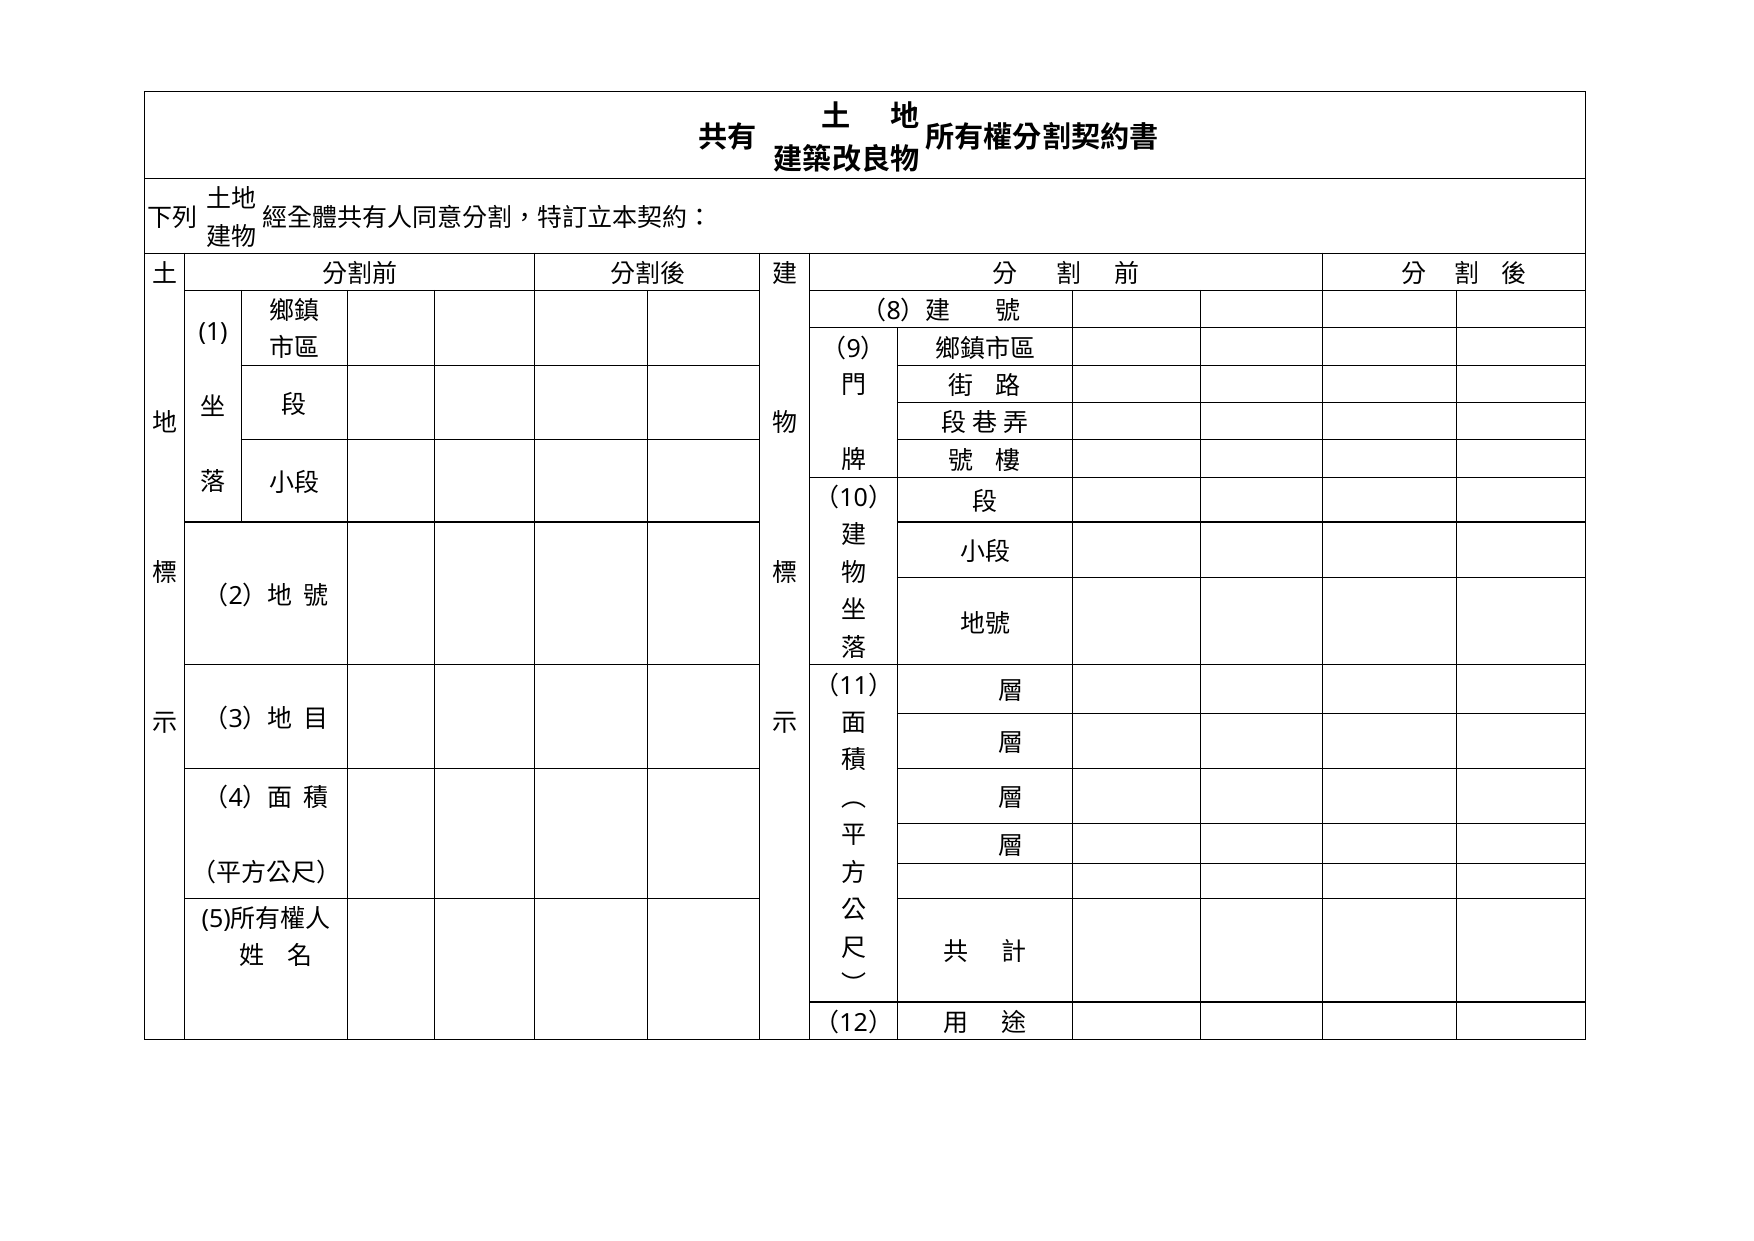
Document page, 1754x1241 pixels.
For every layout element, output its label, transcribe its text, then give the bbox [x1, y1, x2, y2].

table_cell （2）地 號 [185, 523, 347, 664]
table_header 共有 [145, 92, 760, 178]
table_cell [435, 440, 534, 521]
table_cell [1457, 403, 1585, 439]
table_cell [1073, 366, 1200, 402]
table_cell [648, 291, 759, 364]
table_cell [348, 366, 434, 439]
table_cell [1323, 403, 1456, 439]
table_cell [535, 899, 647, 1039]
table_cell [1457, 665, 1585, 713]
table_cell [1073, 824, 1200, 863]
table_cell 建築改良物 [760, 135, 922, 178]
table_cell [1323, 769, 1456, 823]
table_cell 層 [898, 824, 1072, 863]
table_cell [1457, 366, 1585, 402]
table_cell [648, 899, 759, 1039]
table_cell [1073, 403, 1200, 439]
table_cell [1201, 769, 1322, 823]
table_cell [648, 366, 759, 439]
table_cell [1323, 899, 1456, 1001]
table_cell [1323, 824, 1456, 863]
table_cell [1457, 899, 1585, 1001]
table_cell [535, 366, 647, 439]
table_cell [1073, 328, 1200, 364]
table_cell [1457, 864, 1585, 898]
table_cell （8）建 號 [810, 291, 1072, 327]
table_cell 鄉鎮 市區 [242, 291, 347, 364]
table_cell [1323, 578, 1456, 664]
table_cell （9） 門 牌 [810, 328, 897, 477]
table_cell [1201, 328, 1322, 364]
table_cell [435, 523, 534, 664]
table_cell 號 樓 [898, 440, 1072, 477]
table_cell [435, 665, 534, 768]
table_cell （11） 面 積 ︵ 平 方 公 尺 ︶ [810, 665, 897, 1001]
table_cell [1457, 824, 1585, 863]
table_cell [1073, 291, 1200, 327]
table_cell （10） 建 物 坐 落 [810, 478, 897, 664]
table_cell 建 物 標 示 [760, 254, 809, 1039]
table_cell 層 [898, 769, 1072, 823]
table_cell 土 地 標 示 [145, 254, 184, 1039]
table_cell [1201, 523, 1322, 577]
table_cell [1457, 478, 1585, 521]
table_header 所有權分割契約書 [922, 92, 1585, 178]
table_cell 分 割 前 [810, 254, 1322, 290]
table_cell [1201, 714, 1322, 768]
table_cell 段 [898, 478, 1072, 521]
table_cell 街 路 [898, 366, 1072, 402]
table_cell [1201, 1003, 1322, 1039]
table_cell [535, 440, 647, 521]
table_cell [1201, 899, 1322, 1001]
table_cell [1457, 769, 1585, 823]
table_cell [1323, 665, 1456, 713]
table_cell [348, 769, 434, 898]
table_cell 分割後 [535, 254, 759, 290]
table_cell [1201, 864, 1322, 898]
table_cell [1201, 366, 1322, 402]
table_cell （3）地 目 [185, 665, 347, 768]
table_cell 層 [898, 665, 1072, 713]
table_cell [1323, 291, 1456, 327]
table_cell 用 途 [898, 1003, 1072, 1039]
table_cell [1201, 440, 1322, 477]
table_cell [1323, 523, 1456, 577]
table_cell [1073, 769, 1200, 823]
table_cell (1) 坐 落 [185, 291, 241, 521]
table_cell [1201, 578, 1322, 664]
table_cell [1323, 864, 1456, 898]
table_cell [1073, 440, 1200, 477]
table_cell [1323, 366, 1456, 402]
table_cell [1323, 714, 1456, 768]
table_cell 地號 [898, 578, 1072, 664]
table_cell [1323, 478, 1456, 521]
table_cell [348, 523, 434, 664]
table_cell [435, 291, 534, 364]
table_cell [1457, 291, 1585, 327]
table_cell [348, 665, 434, 768]
table_cell [435, 899, 534, 1039]
table_cell [1073, 478, 1200, 521]
table_cell [1201, 665, 1322, 713]
table_cell [1457, 578, 1585, 664]
table_cell [1201, 291, 1322, 327]
table_cell [1201, 403, 1322, 439]
table_cell 下列 [145, 179, 203, 252]
table_cell [348, 291, 434, 364]
table_cell [1201, 824, 1322, 863]
table_cell [1073, 523, 1200, 577]
table_cell [1073, 714, 1200, 768]
table_header 土 地 [760, 92, 922, 134]
table_cell [435, 769, 534, 898]
table_cell 段 [242, 366, 347, 439]
table_cell [1073, 864, 1200, 898]
table_cell [1457, 440, 1585, 477]
table_cell 土地 [204, 179, 260, 215]
table_cell [435, 366, 534, 439]
table_cell [648, 665, 759, 768]
table_cell [535, 769, 647, 898]
table_cell （12） [810, 1003, 897, 1039]
table_cell [648, 523, 759, 664]
table_cell 小段 [242, 440, 347, 521]
table_cell [1073, 665, 1200, 713]
table_cell [1323, 440, 1456, 477]
table_cell [1323, 328, 1456, 364]
table_cell [348, 440, 434, 521]
table_cell [1073, 578, 1200, 664]
table_cell 小段 [898, 523, 1072, 577]
table_cell [1457, 714, 1585, 768]
table_cell 共 計 [898, 899, 1072, 1001]
table_cell [1457, 523, 1585, 577]
table_cell [535, 523, 647, 664]
table_cell [1323, 1003, 1456, 1039]
table_cell 分割前 [185, 254, 534, 290]
table_cell 鄉鎮市區 [898, 328, 1072, 364]
table_cell [1073, 1003, 1200, 1039]
table_cell (5)所有權人 姓 名 [185, 899, 347, 1039]
table_cell [648, 769, 759, 898]
table_cell 分 割 後 [1323, 254, 1585, 290]
table_cell [535, 665, 647, 768]
table_cell （4）面 積 （平方公尺） [185, 769, 347, 898]
table_cell [648, 440, 759, 521]
table_cell [1457, 1003, 1585, 1039]
table_cell 層 [898, 714, 1072, 768]
table_cell [535, 291, 647, 364]
table_cell [898, 864, 1072, 898]
table_cell [1073, 899, 1200, 1001]
table_cell [1457, 328, 1585, 364]
table_cell 建物 [204, 215, 260, 252]
table_cell [1201, 478, 1322, 521]
table_cell 經全體共有人同意分割，特訂立本契約： [260, 179, 1585, 252]
table_cell 段 巷 弄 [898, 403, 1072, 439]
table_cell [348, 899, 434, 1039]
